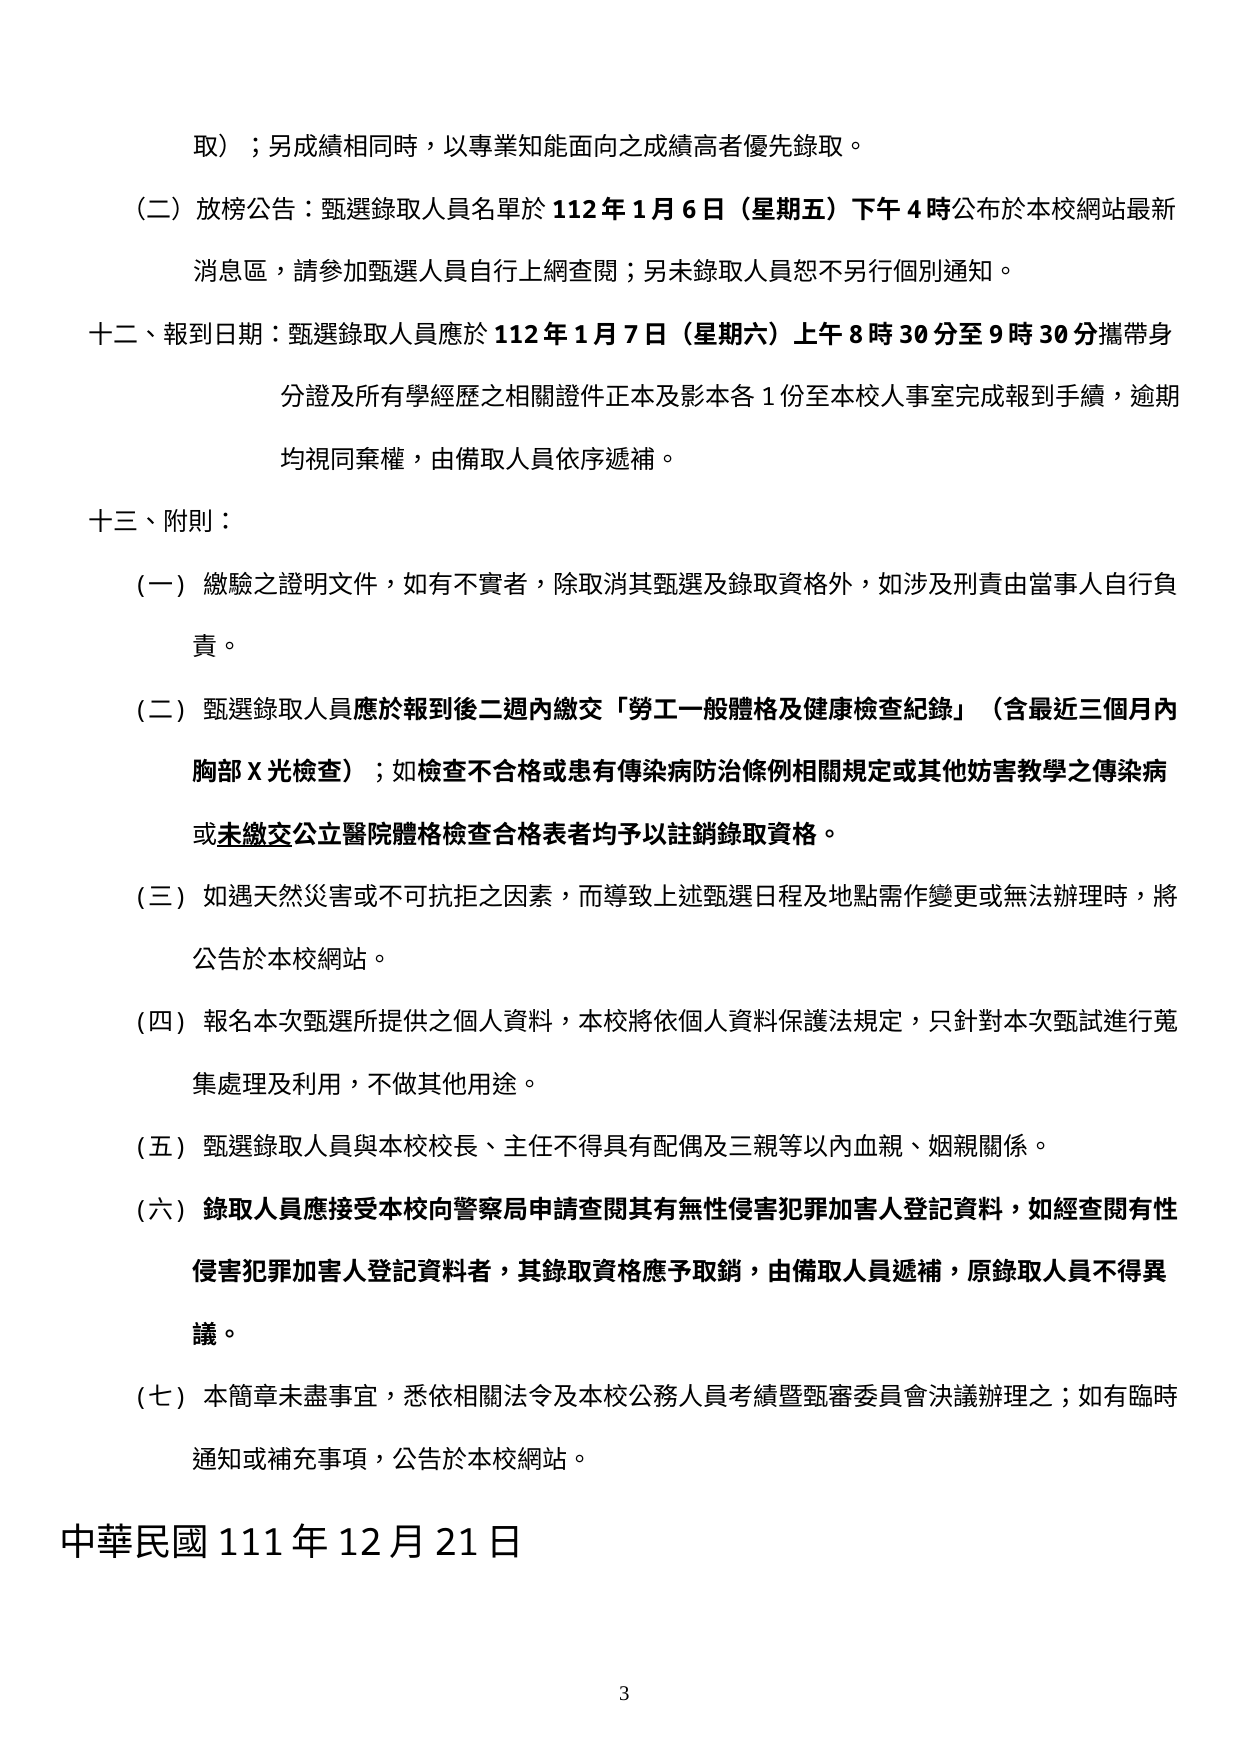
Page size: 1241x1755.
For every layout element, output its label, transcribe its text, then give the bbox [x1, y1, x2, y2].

text 十三、附則： [88, 478, 1181, 541]
text (四) 報名本次甄選所提供之個人資料，本校將依個人資料保護法規定，只針對本次甄試進行蒐集處理及利用，不做其他用途。 [118, 978, 1181, 1103]
text 中華民國111年12月21日 [59, 1497, 1181, 1560]
text (二) 甄選錄取人員應於報到後二週內繳交「勞工一般體格及健康檢查紀錄」（含最近三個月內胸部X光檢查）；如檢查不合格或患有傳染病防治條例相關規定或其他妨害教學之傳染病或未繳交公立醫院體格檢查合格表者均予以註銷錄取資格。 [118, 666, 1181, 853]
text (五) 甄選錄取人員與本校校長、主任不得具有配偶及三親等以內血親、姻親關係。 [118, 1103, 1181, 1166]
text （二）放榜公告：甄選錄取人員名單於112年1月6日（星期五）下午4時公布於本校網站最新消息區，請參加甄選人員自行上網查閱；另未錄取人員恕不另行個別通知。 [122, 166, 1181, 291]
text (三) 如遇天然災害或不可抗拒之因素，而導致上述甄選日程及地點需作變更或無法辦理時，將公告於本校網站。 [118, 853, 1181, 978]
text 十二、報到日期：甄選錄取人員應於112年1月7日（星期六）上午8時30分至9時30分攜帶身分證及所有學經歷之相關證件正本及影本各1份至本校人事室完成報到手續，逾期均視同棄權，由備取人員依序遞補。 [88, 291, 1181, 478]
text (六) 錄取人員應接受本校向警察局申請查閱其有無性侵害犯罪加害人登記資料，如經查閱有性侵害犯罪加害人登記資料者，其錄取資格應予取銷，由備取人員遞補，原錄取人員不得異議。 [118, 1166, 1181, 1353]
text (七) 本簡章未盡事宜，悉依相關法令及本校公務人員考績暨甄審委員會決議辦理之；如有臨時通知或補充事項，公告於本校網站。 [118, 1353, 1181, 1478]
text 取）；另成績相同時，以專業知能面向之成績高者優先錄取。 [122, 103, 1181, 166]
text (一) 繳驗之證明文件，如有不實者，除取消其甄選及錄取資格外，如涉及刑責由當事人自行負責。 [118, 541, 1181, 666]
